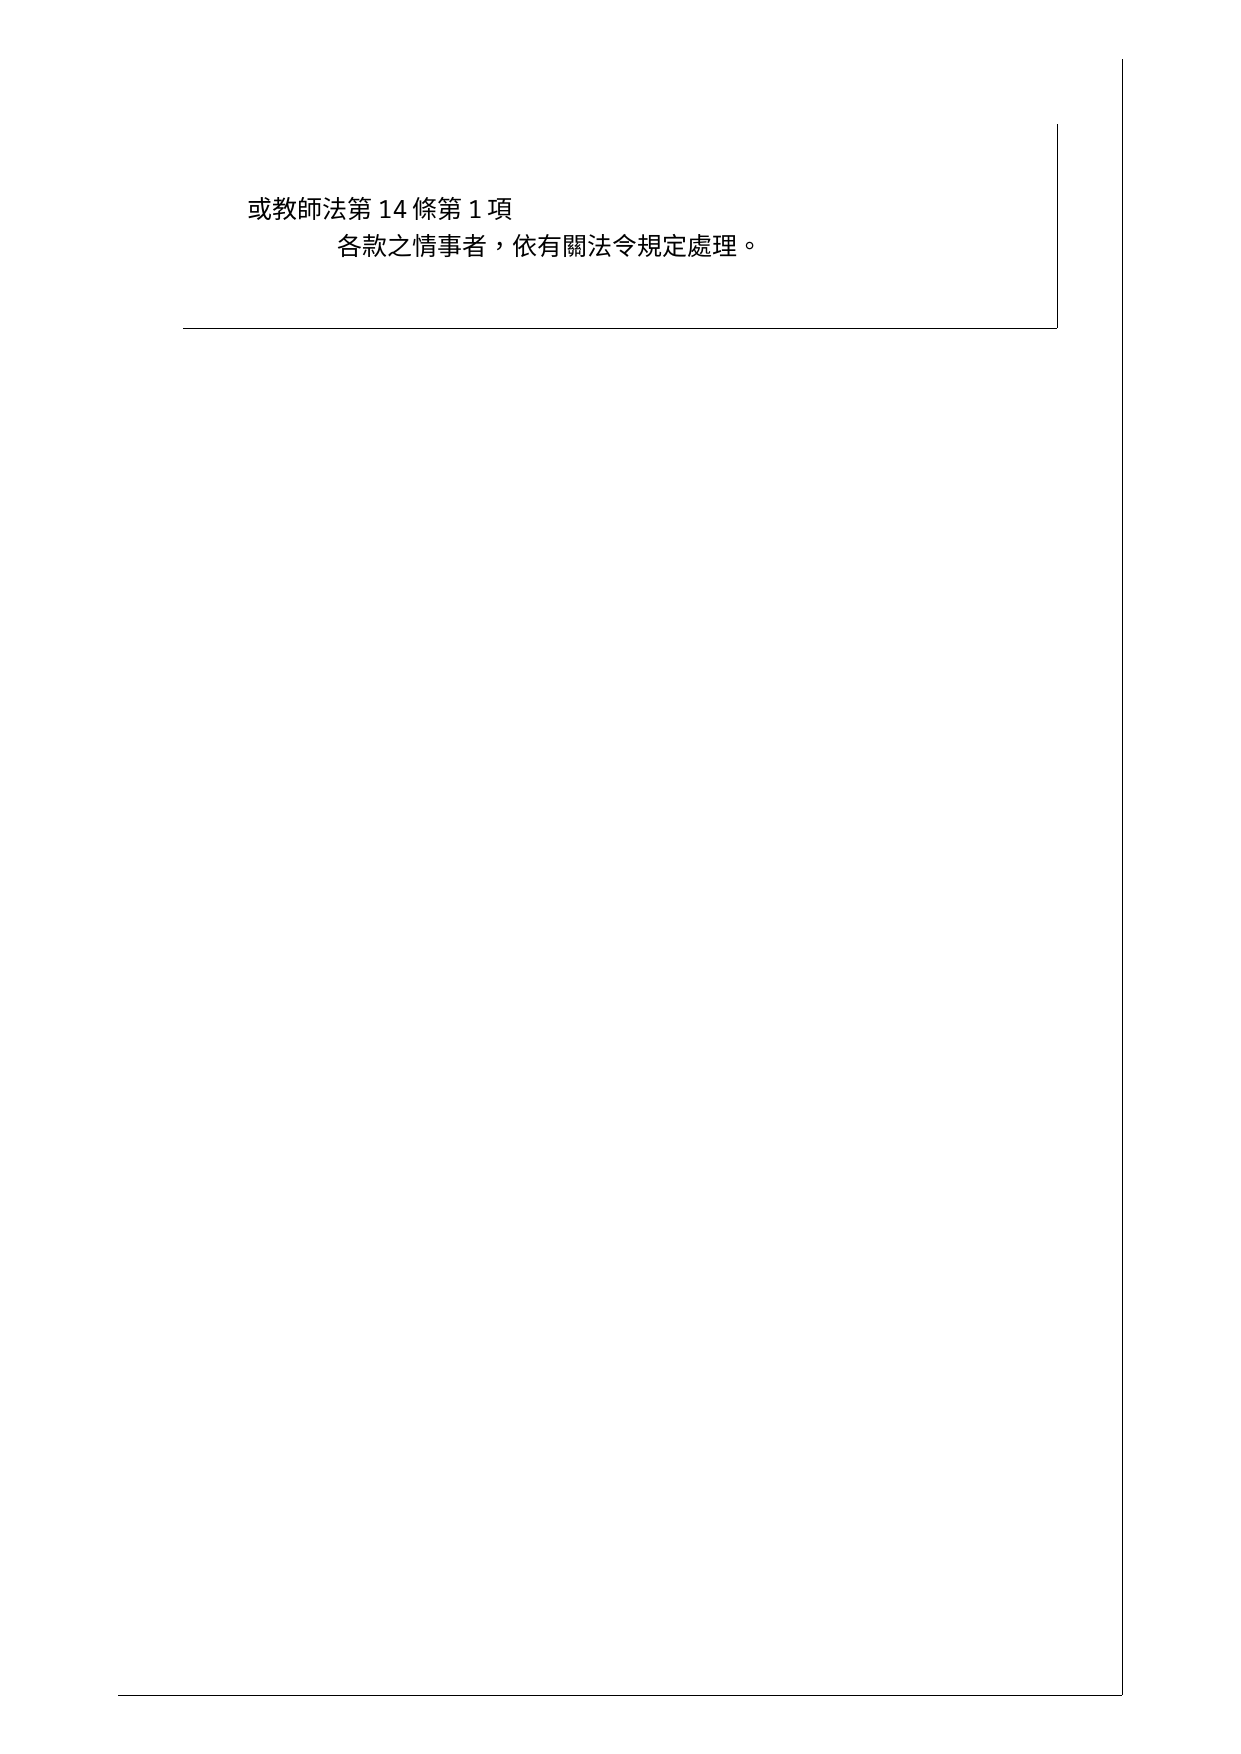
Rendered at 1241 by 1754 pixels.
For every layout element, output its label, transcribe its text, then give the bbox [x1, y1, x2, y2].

text 或教師法第14條第1項 [183, 124, 1057, 226]
text 各款之情事者，依有關法令規定處理。 [183, 226, 1057, 328]
